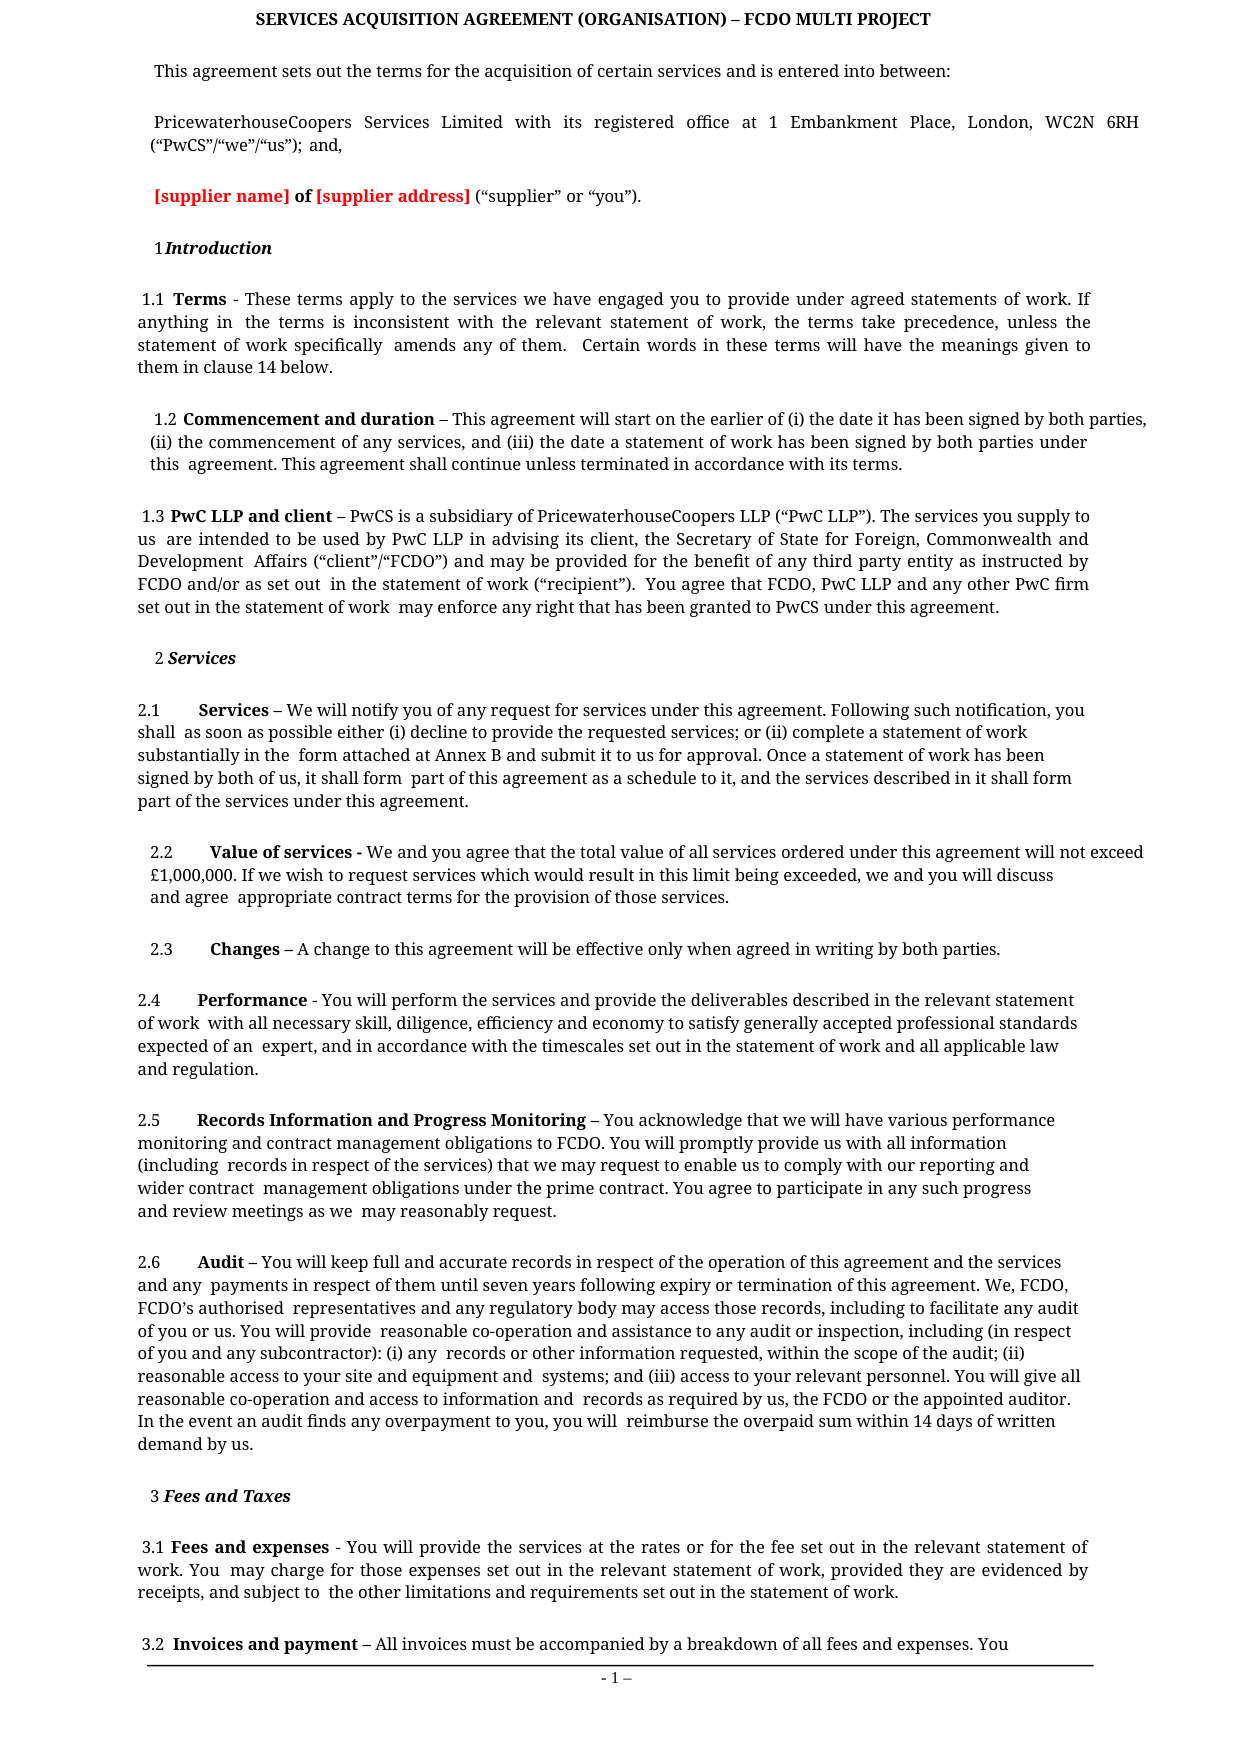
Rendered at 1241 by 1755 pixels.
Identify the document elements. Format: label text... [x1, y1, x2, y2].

list Value of services - We and you agree that the total value of all services ordered under this agreement will not exceed [150, 841, 1178, 863]
list Commencement and duration – This agreement will start on the earlier of (i) the date it has been signed by both parties, [154, 408, 1178, 430]
subtitle Fees and Taxes [150, 1484, 1178, 1507]
list Records Information and Progress Monitoring – You acknowledge that we will have various performance monitoring and contract management obligations to FCDO. You will promptly provide us with all information (including records in respect of the services) that we may request to enable us to comply with our reporting and wider contract management obligations under the prime contract. You agree to participate in any such progress and review meetings as we may reasonably request. [137, 1109, 1057, 1222]
list Changes – A change to this agreement will be effective only when agreed in writing by both parties. [150, 938, 1178, 960]
subtitle Services [154, 647, 1178, 670]
list Performance - You will perform the services and provide the deliverables described in the relevant statement of work with all necessary skill, diligence, efficiency and economy to satisfy generally accepted professional standards expected of an expert, and in accordance with the timescales set out in the statement of work and all applicable law and regulation. [137, 989, 1084, 1080]
list Invoices and payment – All invoices must be accompanied by a breakdown of all fees and expenses. You [137, 1633, 1082, 1655]
text (“PwCS”/“we”/“us”); and, [150, 133, 1178, 156]
text This agreement sets out the terms for the acquisition of certain services and is entered into between: [154, 59, 1178, 82]
list Services – We will notify you of any request for services under this agreement. Following such notification, you shall as soon as possible either (i) decline to provide the requested services; or (ii) complete a statement of work substantially in the form attached at Annex B and submit it to us for approval. Once a statement of work has been signed by both of us, it shall form part of this agreement as a schedule to it, and the services described in it shall form part of the services under this agreement. [137, 698, 1086, 812]
list PwC LLP and client – PwCS is a subsidiary of PricewaterhouseCoopers LLP (“PwC LLP”). The services you supply to us are intended to be used by PwC LLP in advising its client, the Secretary of State for Foreign, Commonwealth and Development Affairs (“client”/“FCDO”) and may be provided for the benefit of any third party entity as instructed by FCDO and/or as set out in the statement of work (“recipient”). You agree that FCDO, PwC LLP and any other PwC firm set out in the statement of work may enforce any right that has been granted to PwCS under this agreement. [137, 505, 1091, 618]
subtitle SERVICES ACQUISITION AGREEMENT (ORGANISATION) – FCDO MULTI PROJECT [256, 8, 1178, 31]
list Fees and expenses - You will provide the services at the rates or for the fee set out in the relevant statement of work. You may charge for those expenses set out in the relevant statement of work, provided they are evidenced by receipts, and subject to the other limitations and requirements set out in the statement of work. [137, 1536, 1088, 1604]
text (ii) the commencement of any services, and (iii) the date a statement of work has been signed by both parties under this agreement. This agreement shall continue unless terminated in accordance with its terms. [150, 430, 1090, 476]
subtitle Introduction [154, 237, 1178, 259]
list Audit – You will keep full and accurate records in respect of the operation of this agreement and the services and any payments in respect of them until seven years following expiry or termination of this agreement. We, FCDO, FCDO’s authorised representatives and any regulatory body may access those records, including to facilitate any audit of you or us. You will provide reasonable co-operation and assistance to any audit or inspection, including (in respect of you and any subcontractor): (i) any records or other information requested, within the scope of the audit; (ii) reasonable access to your site and equipment and systems; and (iii) access to your relevant personnel. You will give all reasonable co-operation and access to information and records as required by us, the FCDO or the appointed auditor. In the event an audit finds any overpayment to you, you will reimburse the overpaid sum within 14 days of written demand by us. [137, 1251, 1089, 1455]
text [supplier name] of [supplier address] (“supplier” or “you”). [154, 185, 1178, 208]
text £1,000,000. If we wish to request services which would result in this limit being exceeded, we and you will discuss and agree appropriate contract terms for the provision of those services. [150, 863, 1082, 909]
list Terms - These terms apply to the services we have engaged you to provide under agreed statements of work. If anything in the terms is inconsistent with the relevant statement of work, the terms take precedence, unless the statement of work specifically amends any of them. Certain words in these terms will have the meanings given to them in clause 14 below. [137, 288, 1091, 379]
text PricewaterhouseCoopers Services Limited with its registered office at 1 Embankment Place, London, WC2N 6RH [154, 111, 1178, 133]
